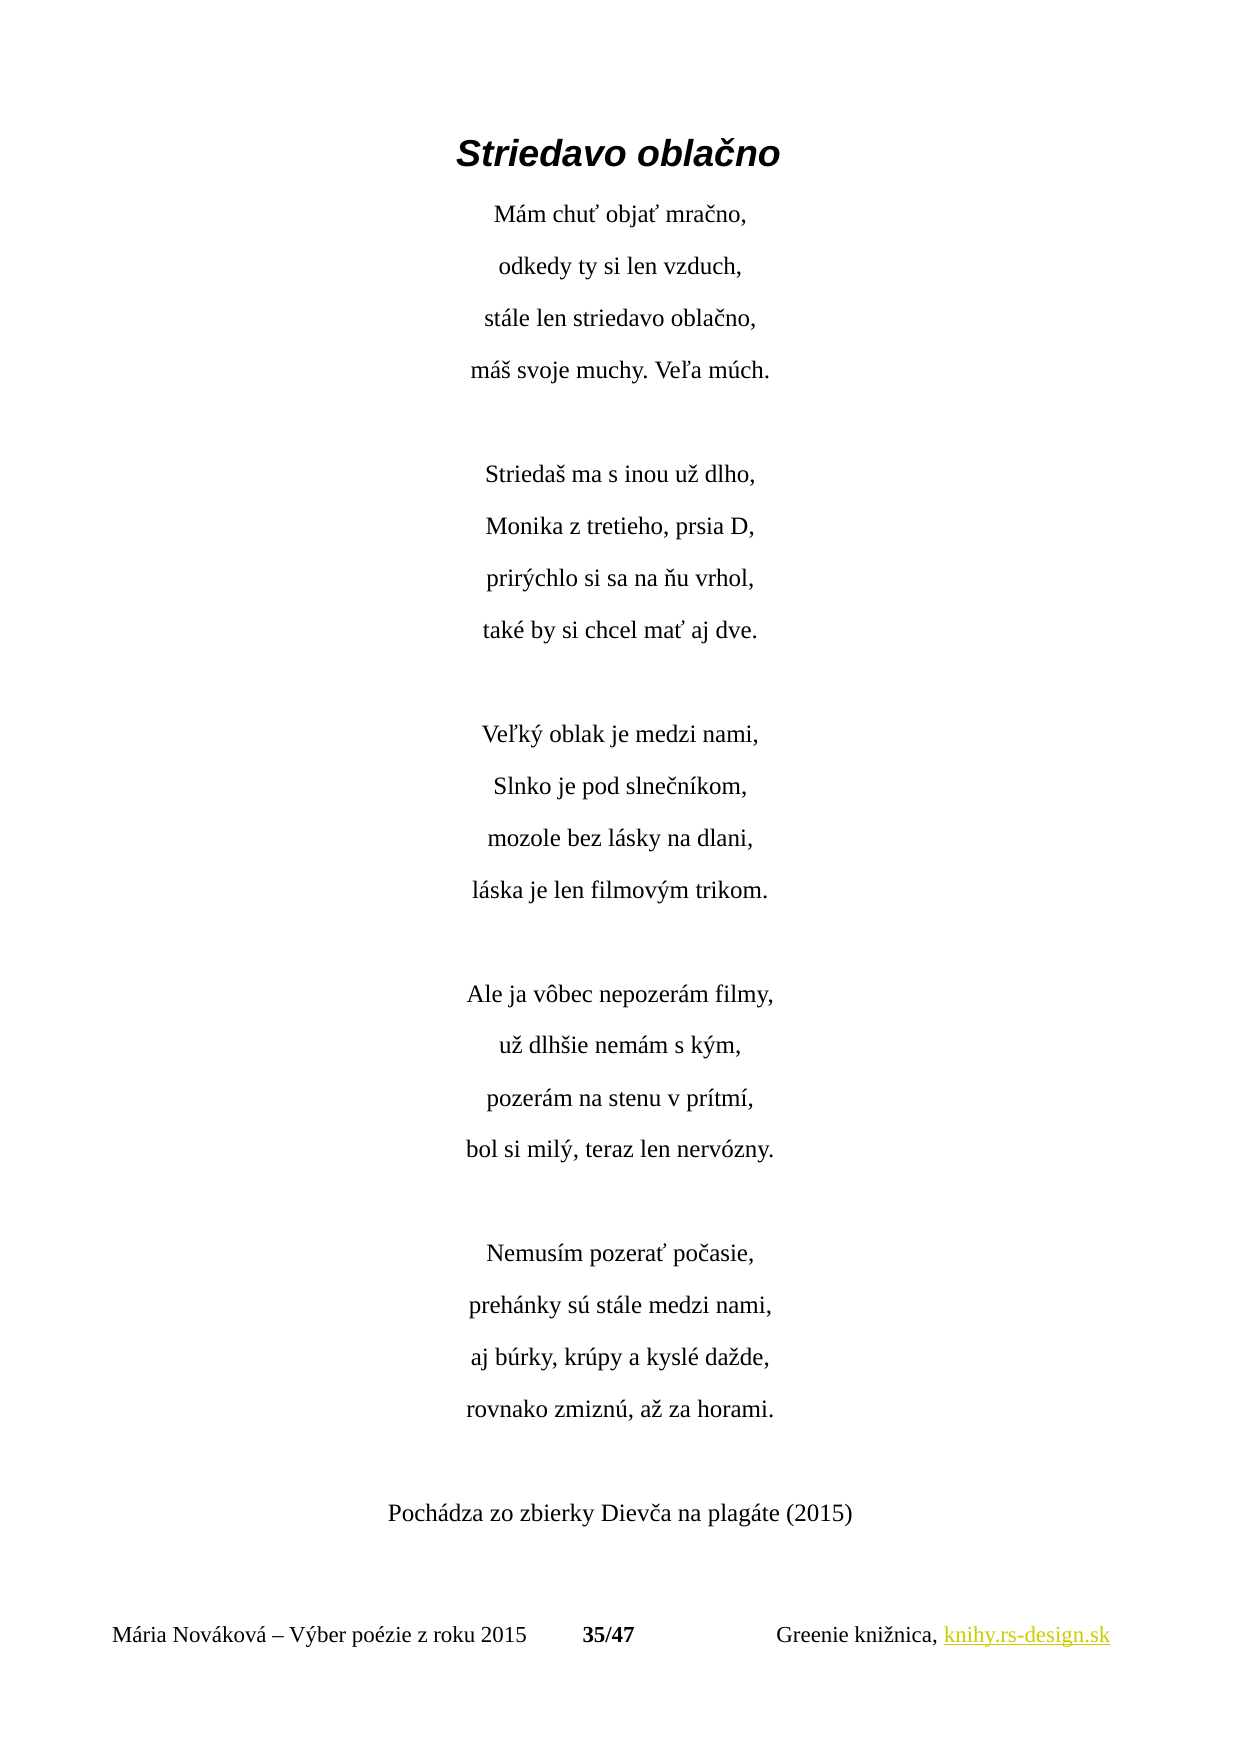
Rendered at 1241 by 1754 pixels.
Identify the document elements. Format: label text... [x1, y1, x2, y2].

text Pochádza zo zbierky Dievča na plagáte (2015) [106, 1498, 1134, 1527]
text aj búrky, krúpy a kyslé dažde, [106, 1342, 1134, 1371]
text bol si milý, teraz len nervózny. [106, 1134, 1134, 1163]
text odkedy ty si len vzduch, [106, 251, 1134, 280]
text Nemusím pozerať počasie, [106, 1238, 1134, 1267]
text prirýchlo si sa na ňu vrhol, [106, 563, 1134, 592]
text láska je len filmovým trikom. [106, 875, 1134, 903]
text mozole bez lásky na dlani, [106, 823, 1134, 851]
text Slnko je pod slnečníkom, [106, 771, 1134, 799]
text také by si chcel mať aj dve. [106, 615, 1134, 643]
text máš svoje muchy. Veľa múch. [106, 355, 1134, 384]
subtitle Striedavo oblačno [106, 131, 1134, 174]
text už dlhšie nemám s kým, [106, 1031, 1134, 1059]
text Monika z tretieho, prsia D, [106, 511, 1134, 539]
text Veľký oblak je medzi nami, [106, 719, 1134, 747]
text Ale ja vôbec nepozerám filmy, [106, 979, 1134, 1007]
text rovnako zmiznú, až za horami. [106, 1394, 1134, 1423]
text stále len striedavo oblačno, [106, 303, 1134, 332]
text Striedaš ma s inou už dlho, [106, 459, 1134, 488]
text Mám chuť objať mračno, [106, 199, 1134, 228]
text pozerám na stenu v prítmí, [106, 1083, 1134, 1111]
text prehánky sú stále medzi nami, [106, 1291, 1134, 1319]
